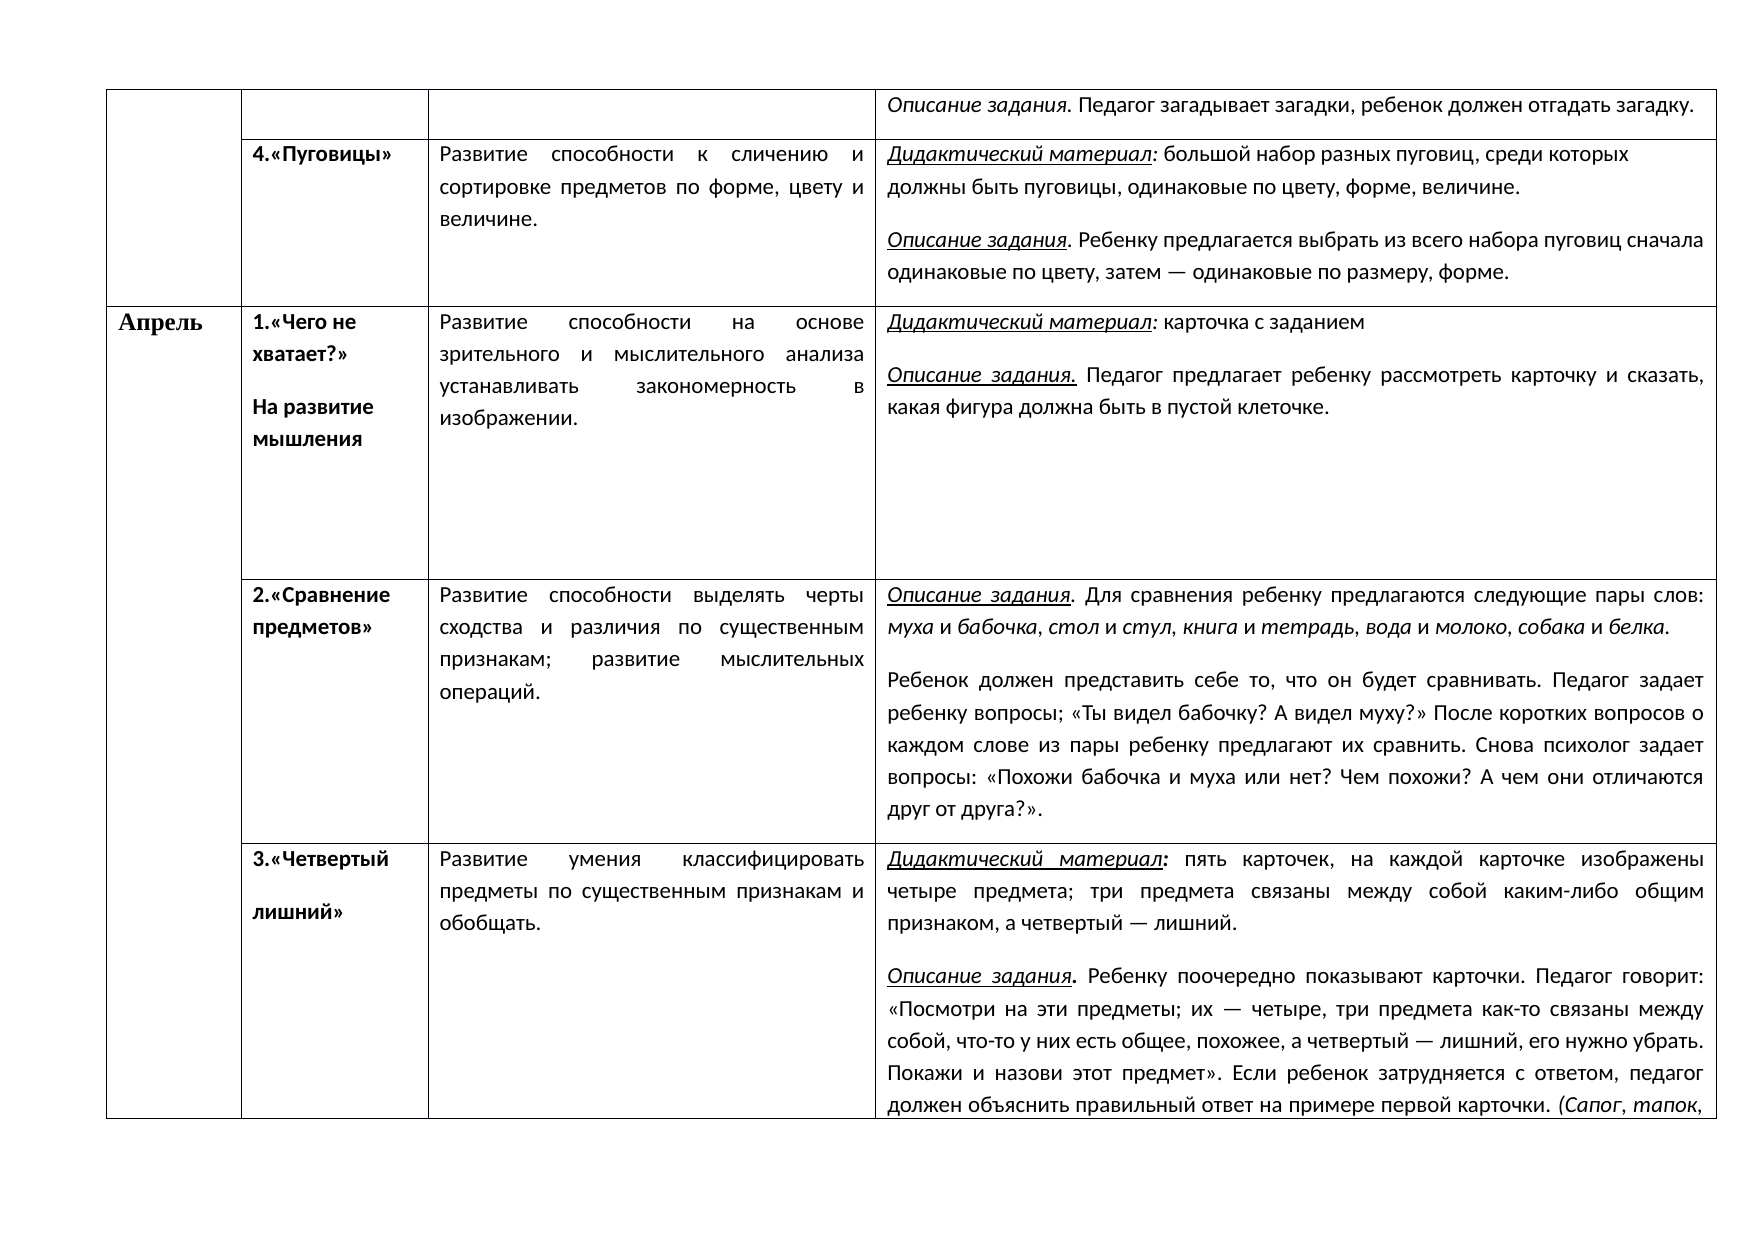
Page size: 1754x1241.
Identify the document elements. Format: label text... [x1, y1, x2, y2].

table_cell Апрель [107, 307, 241, 1118]
table_cell [429, 90, 875, 138]
table_cell Описание задания. Педагог загадывает загадки, ребенок должен отгадать загадку. [876, 90, 1716, 138]
table_cell 3.«Четвертый лишний» [242, 844, 428, 1118]
table_cell Развитие способности к сличению и сортировке предметов по форме, цвету и величине. [429, 140, 875, 306]
table_cell 4.«Пуговицы» [242, 140, 428, 306]
table_cell Дидактический материал: карточка с заданием Описание задания. Педагог предлагает ребенку рассмотреть карточку и сказать, какая фигура должна быть в пустой клеточке. [876, 307, 1716, 579]
table_cell Дидактический материал: большой набор разных пуговиц, среди которых должны быть пуговицы, одинаковые по цвету, форме, величине. Описание задания. Ребенку предлагается выбрать из всего набора пуговиц сначала одинаковые по цвету, затем — одинаковые по размеру, форме. [876, 140, 1716, 306]
table_cell 2.«Сравнение предметов» [242, 580, 428, 843]
table_cell Описание задания. Для сравнения ребенку предлагаются следующие пары слов: муха и бабочка, стол и стул, книга и тетрадь, вода и молоко, собака и белка. Ребенок должен представить себе то, что он будет сравнивать. Педагог задает ребенку вопросы; «Ты видел бабочку? А видел муху?» После коротких вопросов о каждом слове из пары ребенку предлагают их сравнить. Снова психолог задает вопросы: «Похожи бабочка и муха или нет? Чем похожи? А чем они отличаются друг от друга?». [876, 580, 1716, 843]
table_cell [242, 90, 428, 138]
table_cell Развитие умения классифицировать предметы по существенным признакам и обобщать. [429, 844, 875, 1118]
table_cell Развитие способности выделять черты сходства и различия по существенным признакам; развитие мыслительных операций. [429, 580, 875, 843]
table_cell Развитие способности на основе зрительного и мыслительного анализа устанавливать закономерность в изображении. [429, 307, 875, 579]
table_cell 1.«Чего не хватает?» На развитие мышления [242, 307, 428, 579]
table_cell [107, 90, 241, 306]
